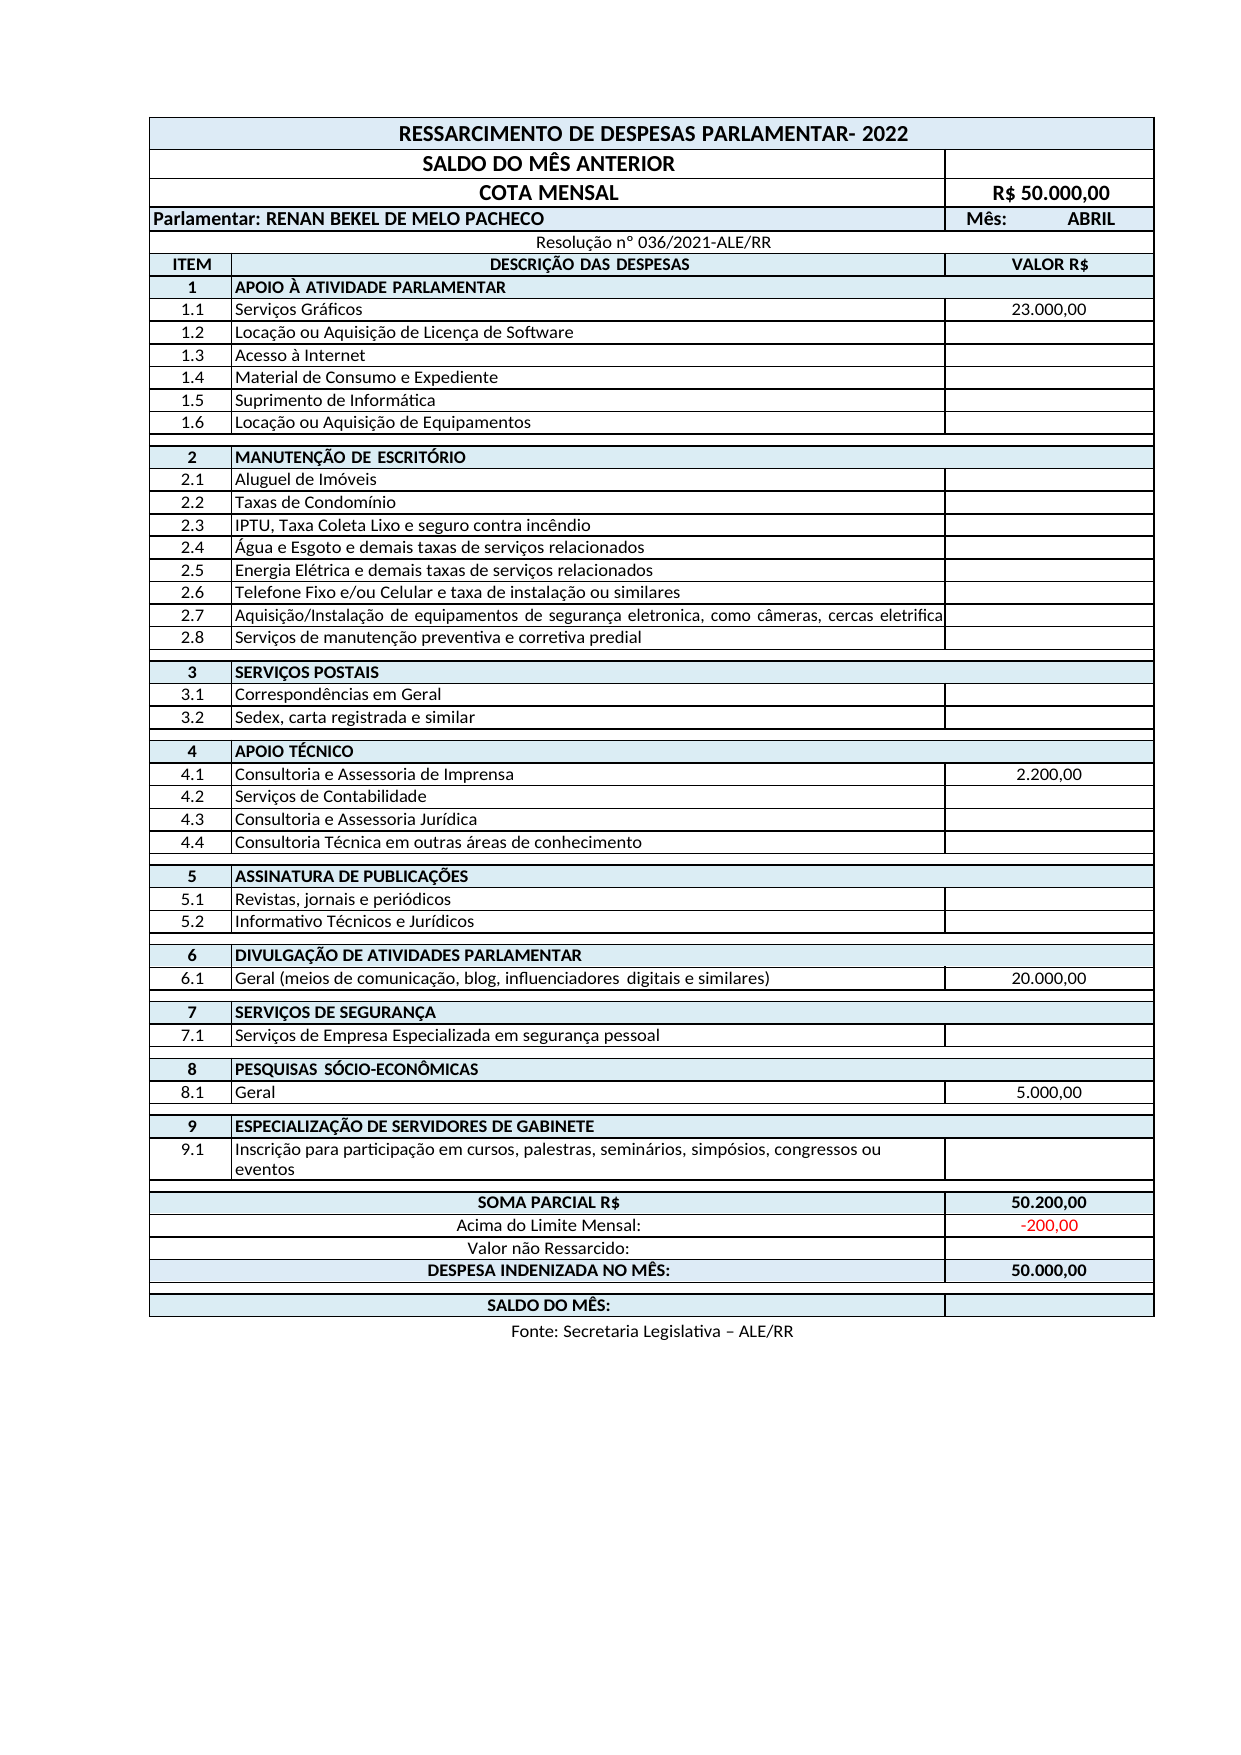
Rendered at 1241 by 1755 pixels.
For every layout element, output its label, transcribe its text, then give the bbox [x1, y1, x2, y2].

table_cell APOIO À ATIVIDADE PARLAMENTAR [232, 277, 1153, 298]
text Fonte: Secretaria Legislativa – ALE/RR [510, 1320, 794, 1342]
table_cell [946, 786, 1153, 807]
table_cell 1.1 [150, 299, 231, 320]
table_cell 23.000,00 [946, 299, 1153, 320]
table_cell Locação ou Aquisição de Licença de Software [232, 322, 944, 343]
table_cell 5.1 [150, 888, 231, 909]
table_cell -200,00 [946, 1215, 1153, 1236]
table_cell [946, 345, 1153, 366]
table_cell Mês: ABRIL [946, 208, 1153, 230]
table_cell COTA MENSAL [150, 179, 944, 206]
table_cell Água e Esgoto e demais taxas de serviços relacionados [232, 537, 944, 558]
table_cell 2 [150, 447, 231, 468]
table_cell MANUTENÇÃO DE ESCRITÓRIO [232, 447, 1153, 468]
table_cell DIVULGAÇÃO DE ATIVIDADES PARLAMENTAR [232, 945, 1153, 966]
table_cell Serviços Gráficos [232, 299, 944, 320]
table_cell 1 [150, 277, 231, 298]
table_cell Revistas, jornais e periódicos [232, 888, 944, 909]
table_cell [150, 1283, 1153, 1293]
table_cell [150, 1047, 1153, 1057]
table_cell Telefone Fixo e/ou Celular e taxa de instalação ou similares [232, 582, 944, 603]
table_cell 3 [150, 662, 231, 683]
table_cell 2.7 [150, 605, 231, 626]
table_cell [946, 322, 1153, 343]
table_cell Consultoria Técnica em outras áreas de conhecimento [232, 832, 944, 853]
table_cell Consultoria e Assessoria Jurídica [232, 809, 944, 830]
table_header RESSARCIMENTO DE DESPESAS PARLAMENTAR- 2022 [150, 118, 1153, 149]
table_cell 5.2 [150, 911, 231, 932]
table_cell [946, 888, 1153, 909]
table_cell ASSINATURA DE PUBLICAÇÕES [232, 866, 1153, 887]
table_cell 6 [150, 945, 231, 966]
table_cell 2.5 [150, 560, 231, 581]
table_cell APOIO TÉCNICO [232, 741, 1153, 762]
table_cell [946, 150, 1153, 177]
table_cell SALDO DO MÊS: [150, 1295, 944, 1316]
table_cell 1.5 [150, 390, 231, 411]
table_cell Aquisição/Instalação de equipamentos de segurança eletronica, como câmeras, cercas eletrifica [232, 605, 944, 626]
table_cell [946, 1025, 1153, 1046]
table_cell [946, 560, 1153, 581]
table_cell [946, 367, 1153, 388]
table_cell [150, 1104, 1153, 1114]
table_cell 50.000,00 [946, 1260, 1153, 1281]
table_cell [946, 684, 1153, 705]
table_cell 4 [150, 741, 231, 762]
table_cell 2.8 [150, 627, 231, 648]
table_cell Consultoria e Assessoria de Imprensa [232, 764, 944, 785]
table_cell IPTU, Taxa Coleta Lixo e seguro contra incêndio [232, 515, 944, 535]
table_cell 8.1 [150, 1082, 231, 1103]
table_cell [946, 832, 1153, 853]
table_cell 4.3 [150, 809, 231, 830]
table_cell ESPECIALIZAÇÃO DE SERVIDORES DE GABINETE [232, 1116, 1153, 1137]
table_cell Taxas de Condomínio [232, 492, 944, 513]
table_cell 1.6 [150, 412, 231, 433]
table_cell [946, 469, 1153, 490]
table_cell [150, 1181, 1153, 1191]
table_cell 3.1 [150, 684, 231, 705]
table_cell SALDO DO MÊS ANTERIOR [150, 150, 944, 177]
table_cell 9.1 [150, 1139, 231, 1179]
table_cell 6.1 [150, 968, 231, 989]
table_cell Acesso à Internet [232, 345, 944, 366]
table_cell Serviços de manutenção preventiva e corretiva predial [232, 627, 944, 648]
table_cell Sedex, carta registrada e similar [232, 707, 944, 728]
table_cell Serviços de Empresa Especializada em segurança pessoal [232, 1025, 944, 1046]
table_cell 2.4 [150, 537, 231, 558]
table_cell Valor não Ressarcido: [150, 1238, 944, 1259]
table_cell 1.3 [150, 345, 231, 366]
table_cell 50.200,00 [946, 1193, 1153, 1213]
table_cell 20.000,00 [946, 968, 1153, 989]
table_cell [946, 1238, 1153, 1259]
table_cell 7 [150, 1002, 231, 1023]
table_cell SERVIÇOS DE SEGURANÇA [232, 1002, 1153, 1023]
table_cell [946, 492, 1153, 513]
table_cell [946, 390, 1153, 411]
table_cell PESQUISAS SÓCIO-ECONÔMICAS [232, 1059, 1153, 1080]
table_cell DESCRIÇÃO DAS DESPESAS [232, 254, 944, 275]
table_cell Geral (meios de comunicação, blog, influenciadores digitais e similares) [232, 968, 944, 989]
table_cell DESPESA INDENIZADA NO MÊS: [150, 1260, 944, 1281]
table_cell [946, 707, 1153, 728]
table_cell [946, 582, 1153, 603]
table_cell [150, 934, 1153, 944]
table_cell Parlamentar: RENAN BEKEL DE MELO PACHECO [150, 208, 944, 230]
table_cell Aluguel de Imóveis [232, 469, 944, 490]
table_cell [946, 537, 1153, 558]
table_cell Energia Elétrica e demais taxas de serviços relacionados [232, 560, 944, 581]
table_cell VALOR R$ [946, 254, 1153, 275]
table_cell Informativo Técnicos e Jurídicos [232, 911, 944, 932]
table_cell [150, 991, 1153, 1001]
table_cell 1.2 [150, 322, 231, 343]
table_cell 7.1 [150, 1025, 231, 1046]
table_cell 2.3 [150, 515, 231, 535]
table_cell Material de Consumo e Expediente [232, 367, 944, 388]
table_cell [150, 854, 1153, 864]
table_cell Acima do Limite Mensal: [150, 1215, 944, 1236]
table_cell Suprimento de Informática [232, 390, 944, 411]
table_cell [946, 412, 1153, 433]
table_cell [946, 1139, 1153, 1179]
table_cell Resolução nº 036/2021-ALE/RR [150, 232, 1153, 252]
table_cell ITEM [150, 254, 231, 275]
table_cell Serviços de Contabilidade [232, 786, 944, 807]
table_cell [946, 515, 1153, 535]
table_cell [946, 911, 1153, 932]
table_cell 1.4 [150, 367, 231, 388]
table_cell 2.6 [150, 582, 231, 603]
table_cell [150, 435, 1153, 445]
table_cell 2.1 [150, 469, 231, 490]
table_cell Geral [232, 1082, 944, 1103]
table_cell 2.2 [150, 492, 231, 513]
table_cell SOMA PARCIAL R$ [150, 1193, 944, 1213]
table_cell Inscrição para participação em cursos, palestras, seminários, simpósios, congressos ou eventos [232, 1139, 944, 1179]
table_cell [946, 627, 1153, 648]
table_cell [946, 605, 1153, 626]
table_cell [946, 1295, 1153, 1316]
table_cell [150, 730, 1153, 739]
table_cell Locação ou Aquisição de Equipamentos [232, 412, 944, 433]
table_cell 3.2 [150, 707, 231, 728]
table_cell 9 [150, 1116, 231, 1137]
table_cell [946, 809, 1153, 830]
table_cell R$ 50.000,00 [946, 179, 1153, 206]
table_cell 4.2 [150, 786, 231, 807]
table_cell Correspondências em Geral [232, 684, 944, 705]
table_cell 5.000,00 [946, 1082, 1153, 1103]
table_cell SERVIÇOS POSTAIS [232, 662, 1153, 683]
table_cell 2.200,00 [946, 764, 1153, 785]
table_cell 4.4 [150, 832, 231, 853]
table_cell 5 [150, 866, 231, 887]
table_cell [150, 650, 1153, 660]
table_cell 4.1 [150, 764, 231, 785]
table_cell 8 [150, 1059, 231, 1080]
